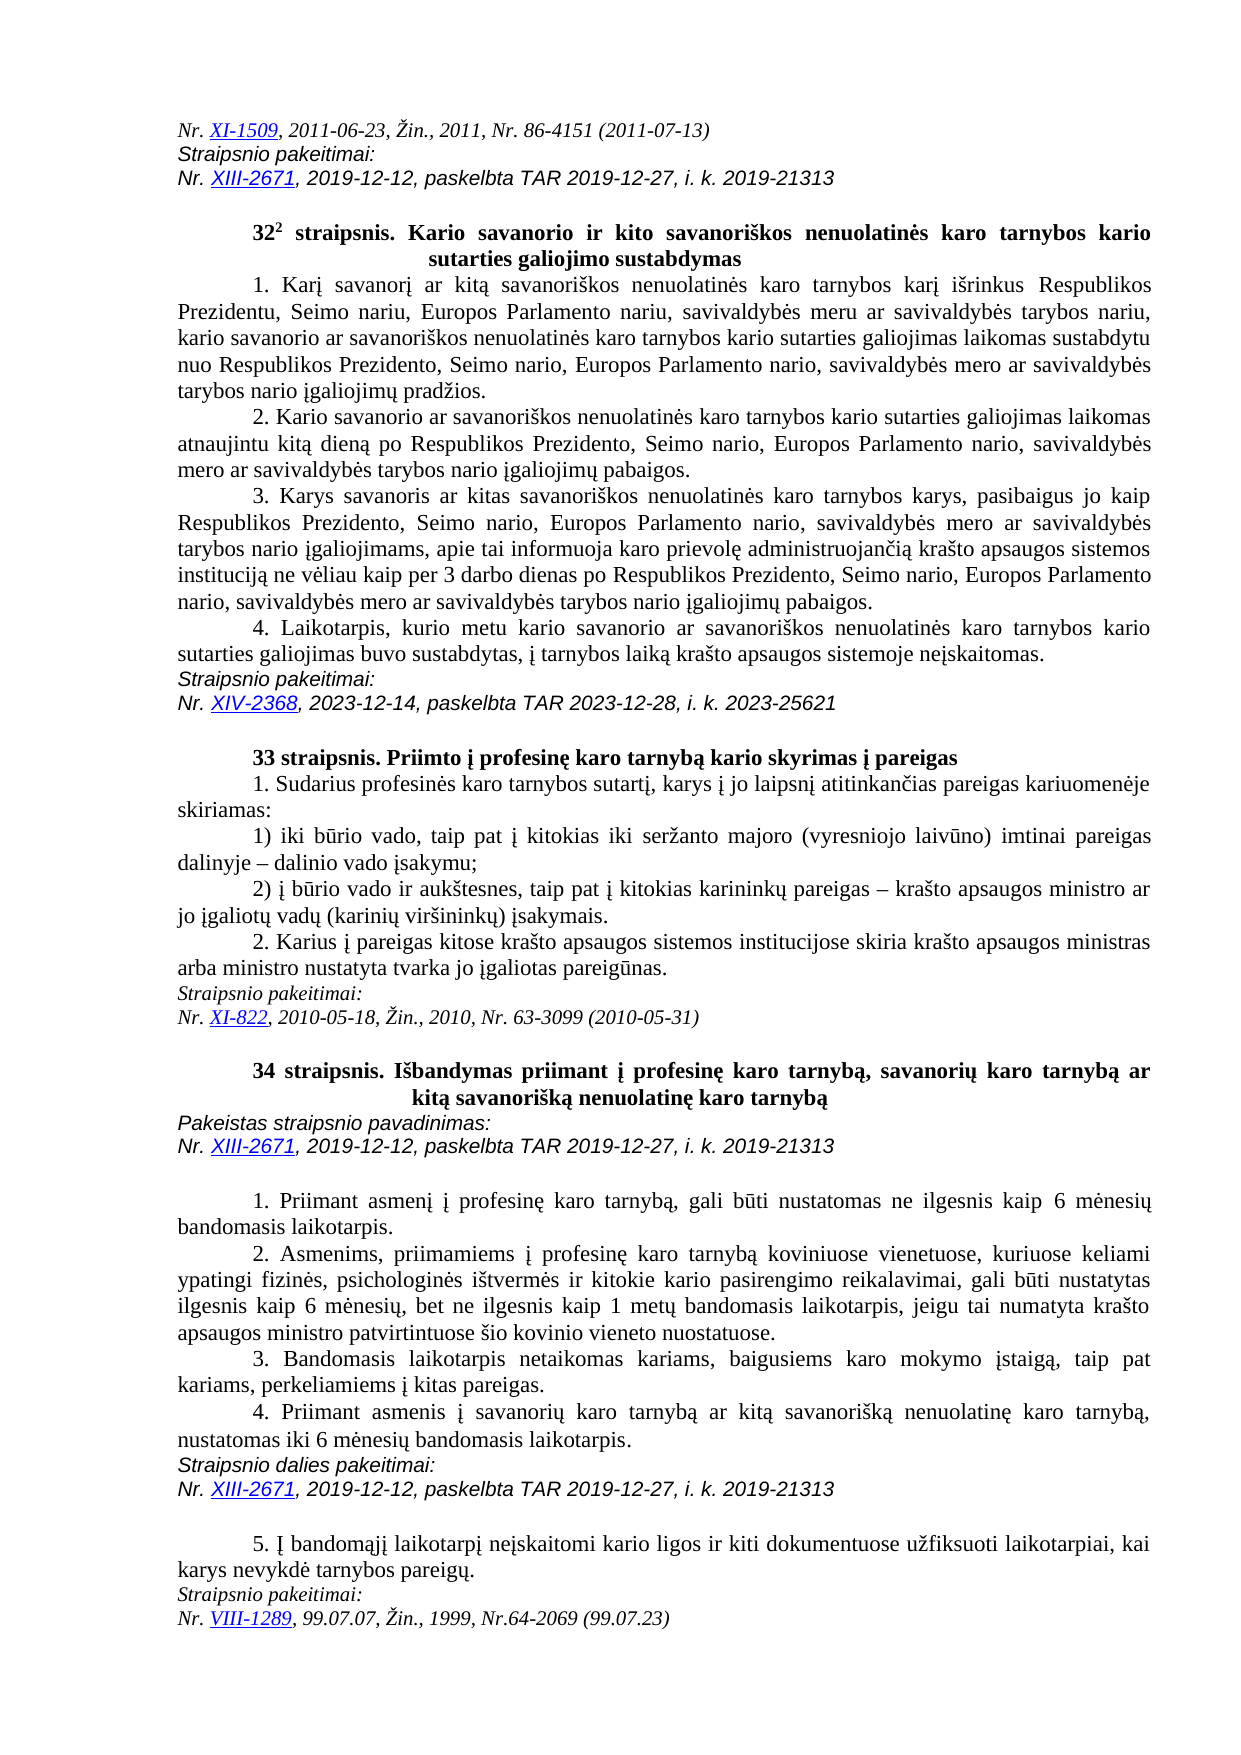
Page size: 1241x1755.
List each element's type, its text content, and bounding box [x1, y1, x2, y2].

text 4. Priimant asmenis į savanorių karo tarnybą ar kitą savanorišką nenuolatinę karo tarnybą, nustatomas iki 6 mėnesių bandomasis laikotarpis. [177, 1398, 1152, 1453]
text Straipsnio pakeitimai: [177, 667, 1152, 691]
text 3. Bandomasis laikotarpis netaikomas kariams, baigusiems karo mokymo įstaigą, taip pat kariams, perkeliamiems į kitas pareigas. [177, 1345, 1152, 1398]
text 2. Kario savanorio ar savanoriškos nenuolatinės karo tarnybos kario sutarties galiojimas laikomas atnaujintu kitą dieną po Respublikos Prezidento, Seimo nario, Europos Parlamento nario, savivaldybės mero ar savivaldybės tarybos nario įgaliojimų pabaigos. [177, 403, 1152, 482]
text 33 straipsnis. Priimto į profesinę karo tarnybą kario skyrimas į pareigas [177, 743, 1152, 770]
text Nr. XIII-2671, 2019-12-12, paskelbta TAR 2019-12-27, i. k. 2019-21313 [177, 1477, 1152, 1501]
text 2. Asmenims, priimamiems į profesinę karo tarnybą koviniuose vienetuose, kuriuose keliami ypatingi fizinės, psichologinės ištvermės ir kitokie kario pasirengimo reikalavimai, gali būti nustatytas ilgesnis kaip 6 mėnesių, bet ne ilgesnis kaip 1 metų bandomasis laikotarpis, jeigu tai numatyta krašto apsaugos ministro patvirtintuose šio kovinio vieneto nuostatuose. [177, 1240, 1152, 1345]
text Nr. XIV-2368, 2023-12-14, paskelbta TAR 2023-12-28, i. k. 2023-25621 [177, 691, 1152, 715]
text 1. Sudarius profesinės karo tarnybos sutartį, karys į jo laipsnį atitinkančias pareigas kariuomenėje skiriamas: [177, 770, 1152, 823]
text Straipsnio pakeitimai: [177, 142, 1152, 166]
text 1) iki būrio vado, taip pat į kitokias iki seržanto majoro (vyresniojo laivūno) imtinai pareigas dalinyje – dalinio vado įsakymu; [177, 823, 1152, 875]
text 2) į būrio vado ir aukštesnes, taip pat į kitokias karininkų pareigas – krašto apsaugos ministro ar jo įgaliotų vadų (karinių viršininkų) įsakymais. [177, 875, 1152, 928]
text 3. Karys savanoris ar kitas savanoriškos nenuolatinės karo tarnybos karys, pasibaigus jo kaip Respublikos Prezidento, Seimo nario, Europos Parlamento nario, savivaldybės mero ar savivaldybės tarybos nario įgaliojimams, apie tai informuoja karo prievolę administruojančią krašto apsaugos sistemos instituciją ne vėliau kaip per 3 darbo dienas po Respublikos Prezidento, Seimo nario, Europos Parlamento nario, savivaldybės mero ar savivaldybės tarybos nario įgaliojimų pabaigos. [177, 482, 1152, 614]
text 2. Karius į pareigas kitose krašto apsaugos sistemos institucijose skiria krašto apsaugos ministras arba ministro nustatyta tvarka jo įgaliotas pareigūnas. [177, 928, 1152, 981]
text Nr. XIII-2671, 2019-12-12, paskelbta TAR 2019-12-27, i. k. 2019-21313 [177, 166, 1152, 190]
text Straipsnio pakeitimai: [177, 981, 1152, 1005]
text 4. Laikotarpis, kurio metu kario savanorio ar savanoriškos nenuolatinės karo tarnybos kario sutarties galiojimas buvo sustabdytas, į tarnybos laiką krašto apsaugos sistemoje neįskaitomas. [177, 614, 1152, 667]
text 322 straipsnis. Kario savanorio ir kito savanoriškos nenuolatinės karo tarnybos kario sutarties galiojimo sustabdymas [252, 219, 1152, 272]
text Nr. XI-1509, 2011-06-23, Žin., 2011, Nr. 86-4151 (2011-07-13) [177, 118, 1152, 142]
text Nr. VIII-1289, 99.07.07, Žin., 1999, Nr.64-2069 (99.07.23) [177, 1606, 1152, 1630]
text 1. Priimant asmenį į profesinę karo tarnybą, gali būti nustatomas ne ilgesnis kaip 6 mėnesių bandomasis laikotarpis. [177, 1187, 1152, 1240]
text 34 straipsnis. Išbandymas priimant į profesinę karo tarnybą, savanorių karo tarnybą ar kitą savanorišką nenuolatinę karo tarnybą [252, 1058, 1152, 1110]
text 1. Karį savanorį ar kitą savanoriškos nenuolatinės karo tarnybos karį išrinkus Respublikos Prezidentu, Seimo nariu, Europos Parlamento nariu, savivaldybės meru ar savivaldybės tarybos nariu, kario savanorio ar savanoriškos nenuolatinės karo tarnybos kario sutarties galiojimas laikomas sustabdytu nuo Respublikos Prezidento, Seimo nario, Europos Parlamento nario, savivaldybės mero ar savivaldybės tarybos nario įgaliojimų pradžios. [177, 272, 1152, 403]
text Straipsnio pakeitimai: [177, 1582, 1152, 1606]
text Pakeistas straipsnio pavadinimas: [177, 1110, 1152, 1134]
text Nr. XI-822, 2010-05-18, Žin., 2010, Nr. 63-3099 (2010-05-31) [177, 1005, 1152, 1029]
text 5. Į bandomąjį laikotarpį neįskaitomi kario ligos ir kiti dokumentuose užfiksuoti laikotarpiai, kai karys nevykdė tarnybos pareigų. [177, 1529, 1152, 1582]
text Nr. XIII-2671, 2019-12-12, paskelbta TAR 2019-12-27, i. k. 2019-21313 [177, 1134, 1152, 1158]
text Straipsnio dalies pakeitimai: [177, 1453, 1152, 1477]
